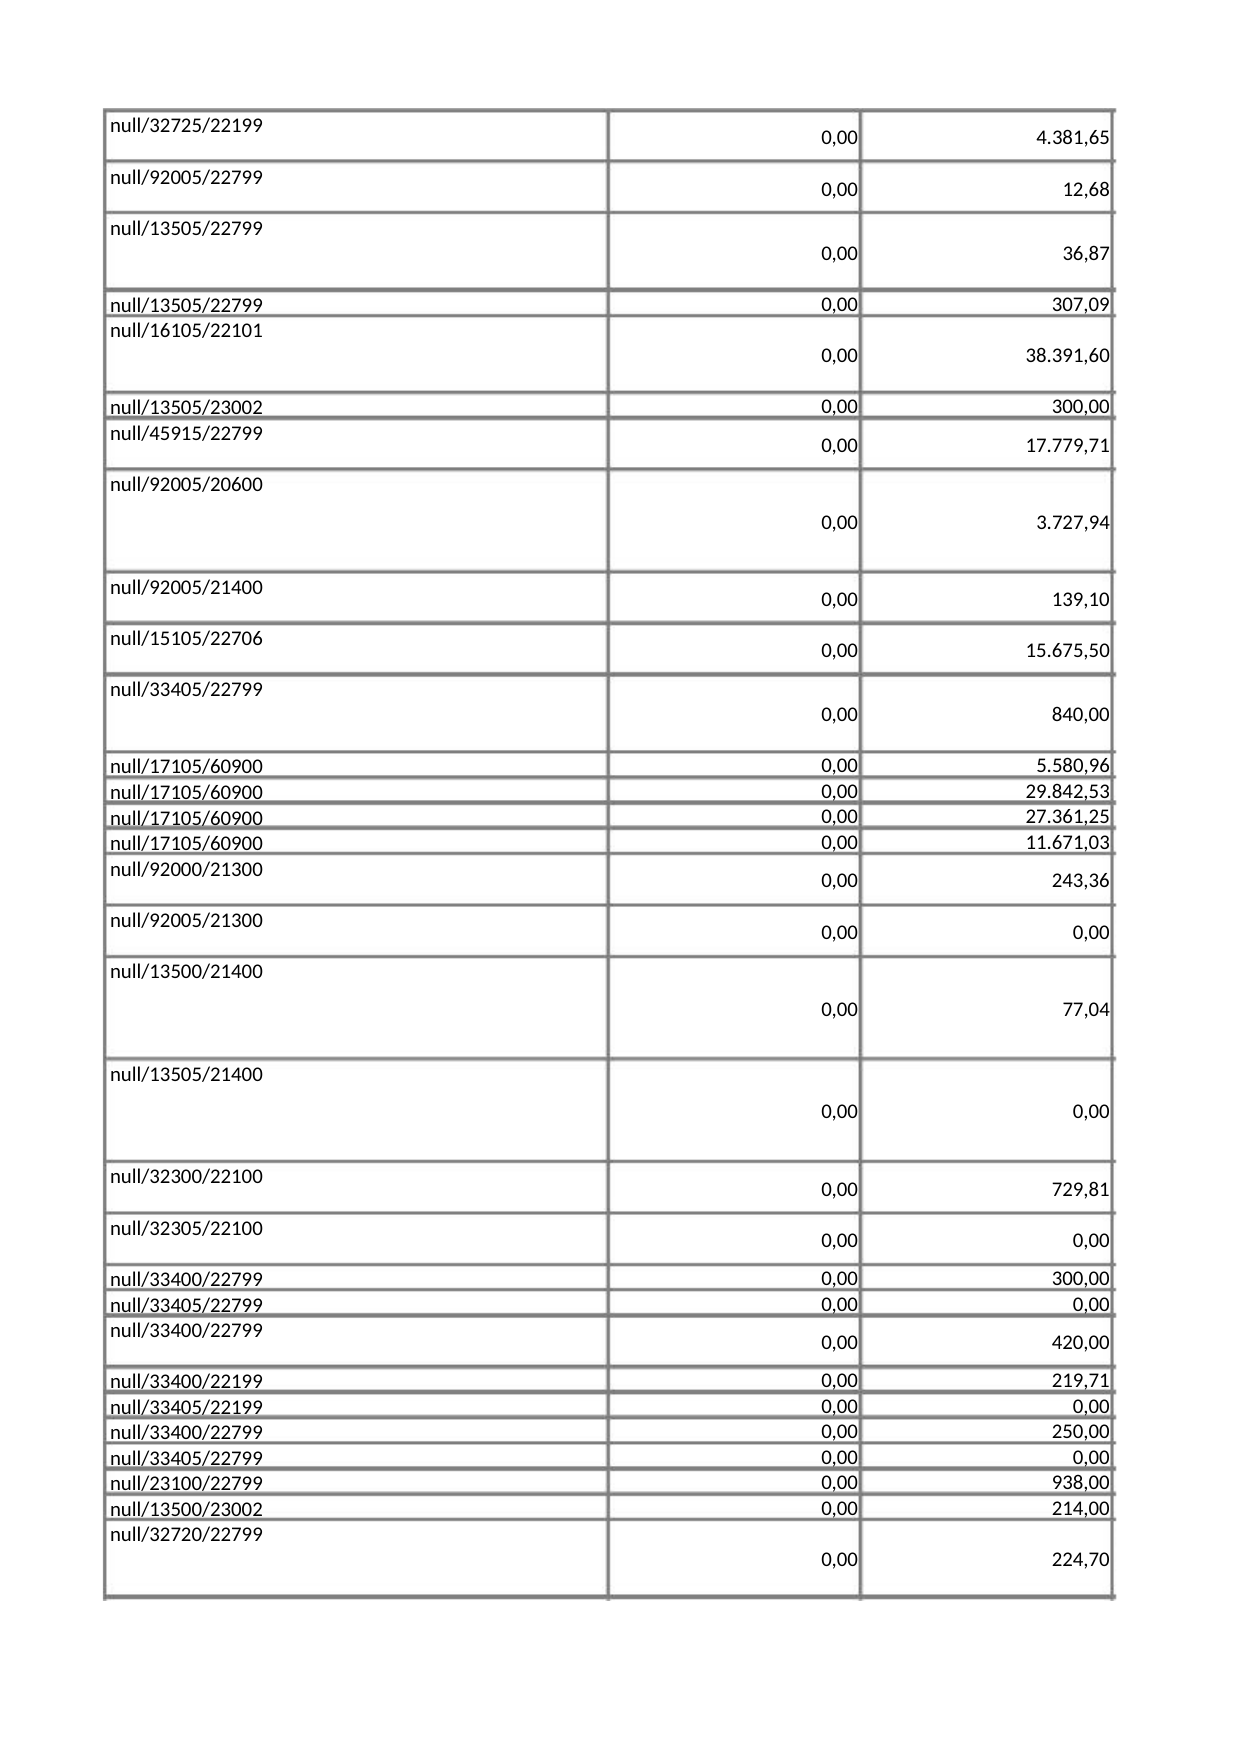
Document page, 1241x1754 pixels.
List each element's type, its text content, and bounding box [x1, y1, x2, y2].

text 0,00 [1073, 1444, 1134, 1469]
text ,00 [831, 509, 883, 534]
text 11.671,03 [1025, 829, 1134, 854]
text 0,00 [821, 1495, 883, 1520]
text 0,00 [821, 394, 883, 419]
text null/13500/23002 [110, 1496, 287, 1521]
text 0,00 [821, 1469, 883, 1495]
text 0 [821, 1099, 831, 1124]
text ,00 [831, 701, 883, 727]
text 0 [821, 509, 831, 534]
text null/32720/22799 [110, 1522, 287, 1547]
text 0 [821, 1329, 831, 1354]
text 0,00 [821, 753, 883, 778]
text 0,00 [821, 804, 883, 829]
text 300,00 [1052, 394, 1134, 419]
text null/33405/22799 [110, 677, 287, 702]
text 300,00 [1052, 1265, 1134, 1291]
text null/15105/22706 [110, 625, 287, 651]
text 3.727,94 [1036, 509, 1134, 534]
text 0 [821, 1227, 831, 1252]
text 214,00 [1052, 1495, 1134, 1520]
text 4.381,65 [1036, 124, 1134, 150]
text 0,00 [1073, 1227, 1134, 1252]
text 0,00 [821, 829, 883, 854]
text 77,04 [1062, 996, 1134, 1021]
text 0 [821, 868, 831, 893]
text 0 [821, 1176, 831, 1201]
text 0,00 [821, 778, 883, 803]
text null/33405/22199 [110, 1394, 287, 1419]
text null/33400/22799 [110, 1266, 287, 1292]
text null/17105/60900 [110, 805, 287, 830]
text 0 [821, 919, 831, 944]
text ,00 [831, 637, 883, 663]
text 250,00 [1052, 1418, 1134, 1444]
text ,00 [831, 996, 883, 1021]
text 0 [823, 1554, 829, 1565]
text 0,00 [821, 291, 883, 316]
text 0,00 [1073, 1291, 1134, 1316]
text null/23100/22799 [110, 1471, 287, 1496]
text 0 [821, 637, 831, 663]
text 0 [821, 701, 831, 727]
text 0,00 [821, 1367, 883, 1393]
text null/92005/21400 [110, 574, 287, 599]
text 0,00 [821, 1393, 883, 1418]
text null/13500/21400 [110, 958, 287, 983]
text 139,10 [1052, 586, 1134, 611]
text 29.842,53 [1025, 778, 1134, 803]
text ,00 [831, 1176, 883, 1201]
text null/32725/22199 [110, 113, 287, 138]
text 307,09 [1052, 291, 1134, 316]
text null/33400/22799 [110, 1419, 287, 1445]
text 0 [823, 440, 829, 451]
text null/33405/22799 [110, 1292, 287, 1317]
text 0 [823, 1337, 829, 1348]
text null/33405/22799 [110, 1445, 287, 1470]
text null/32300/22100 [110, 1164, 287, 1189]
text 15.675,50 [1025, 637, 1134, 663]
text ,00 [856, 342, 883, 368]
text null/16105/22101 [110, 318, 287, 343]
text 0 [821, 342, 856, 368]
text null/33400/22199 [110, 1368, 287, 1394]
text null/17105/60900 [110, 779, 287, 804]
text ,00 [831, 432, 883, 457]
text 0,00 [821, 1444, 883, 1469]
text ,00 [831, 124, 883, 150]
text 17.779,71 [1025, 432, 1134, 457]
text null/92005/22799 [110, 164, 287, 189]
text 0,00 [821, 1265, 883, 1291]
text 0 [821, 240, 831, 265]
text 0 [823, 248, 829, 259]
text null/13505/22799 [110, 215, 287, 240]
text 840,00 [1052, 701, 1134, 727]
text ,00 [831, 1329, 883, 1354]
text 243,36 [1052, 868, 1134, 893]
text 0 [821, 1546, 831, 1572]
text 5.580,96 [1036, 753, 1134, 778]
text ,00 [831, 868, 883, 893]
text 0 [821, 996, 831, 1021]
text null/92005/21300 [110, 907, 287, 932]
text ,00 [831, 240, 883, 265]
text null/17105/60900 [110, 754, 287, 779]
text 0,00 [821, 1418, 883, 1444]
text null/92000/21300 [110, 856, 287, 881]
text ,00 [831, 919, 883, 944]
text null/33400/22799 [110, 1317, 287, 1343]
text 36,87 [1062, 240, 1134, 265]
text null/32305/22100 [110, 1215, 287, 1240]
text null/17105/60900 [110, 830, 287, 856]
text 0 [821, 586, 831, 611]
text null/92005/20600 [110, 471, 287, 497]
text 0 [823, 709, 829, 720]
text 12,68 [1062, 176, 1134, 201]
text 729,81 [1052, 1176, 1134, 1201]
text null/45915/22799 [110, 420, 287, 445]
text 224,70 [1052, 1546, 1134, 1572]
text 38.391,60 [1025, 342, 1134, 368]
text 0,00 [1073, 1393, 1134, 1418]
text 938,00 [1052, 1469, 1134, 1495]
text ,00 [831, 586, 883, 611]
text 0,00 [821, 1291, 883, 1316]
text 0,00 [1073, 1099, 1134, 1124]
text 219,71 [1052, 1367, 1134, 1393]
text ,00 [831, 176, 883, 201]
text ,00 [831, 1099, 883, 1124]
text 0 [821, 124, 831, 150]
text null/13505/22799 [110, 292, 287, 317]
text ,00 [831, 1227, 883, 1252]
text 0 [821, 176, 831, 201]
text 420,00 [1052, 1329, 1134, 1354]
text null/13505/23002 [110, 394, 287, 420]
text 27.361,25 [1025, 804, 1134, 829]
text 0 [821, 432, 831, 457]
text 0 [823, 517, 829, 528]
text null/13505/21400 [110, 1061, 287, 1086]
text 0,00 [1073, 919, 1134, 944]
text ,00 [831, 1546, 883, 1572]
